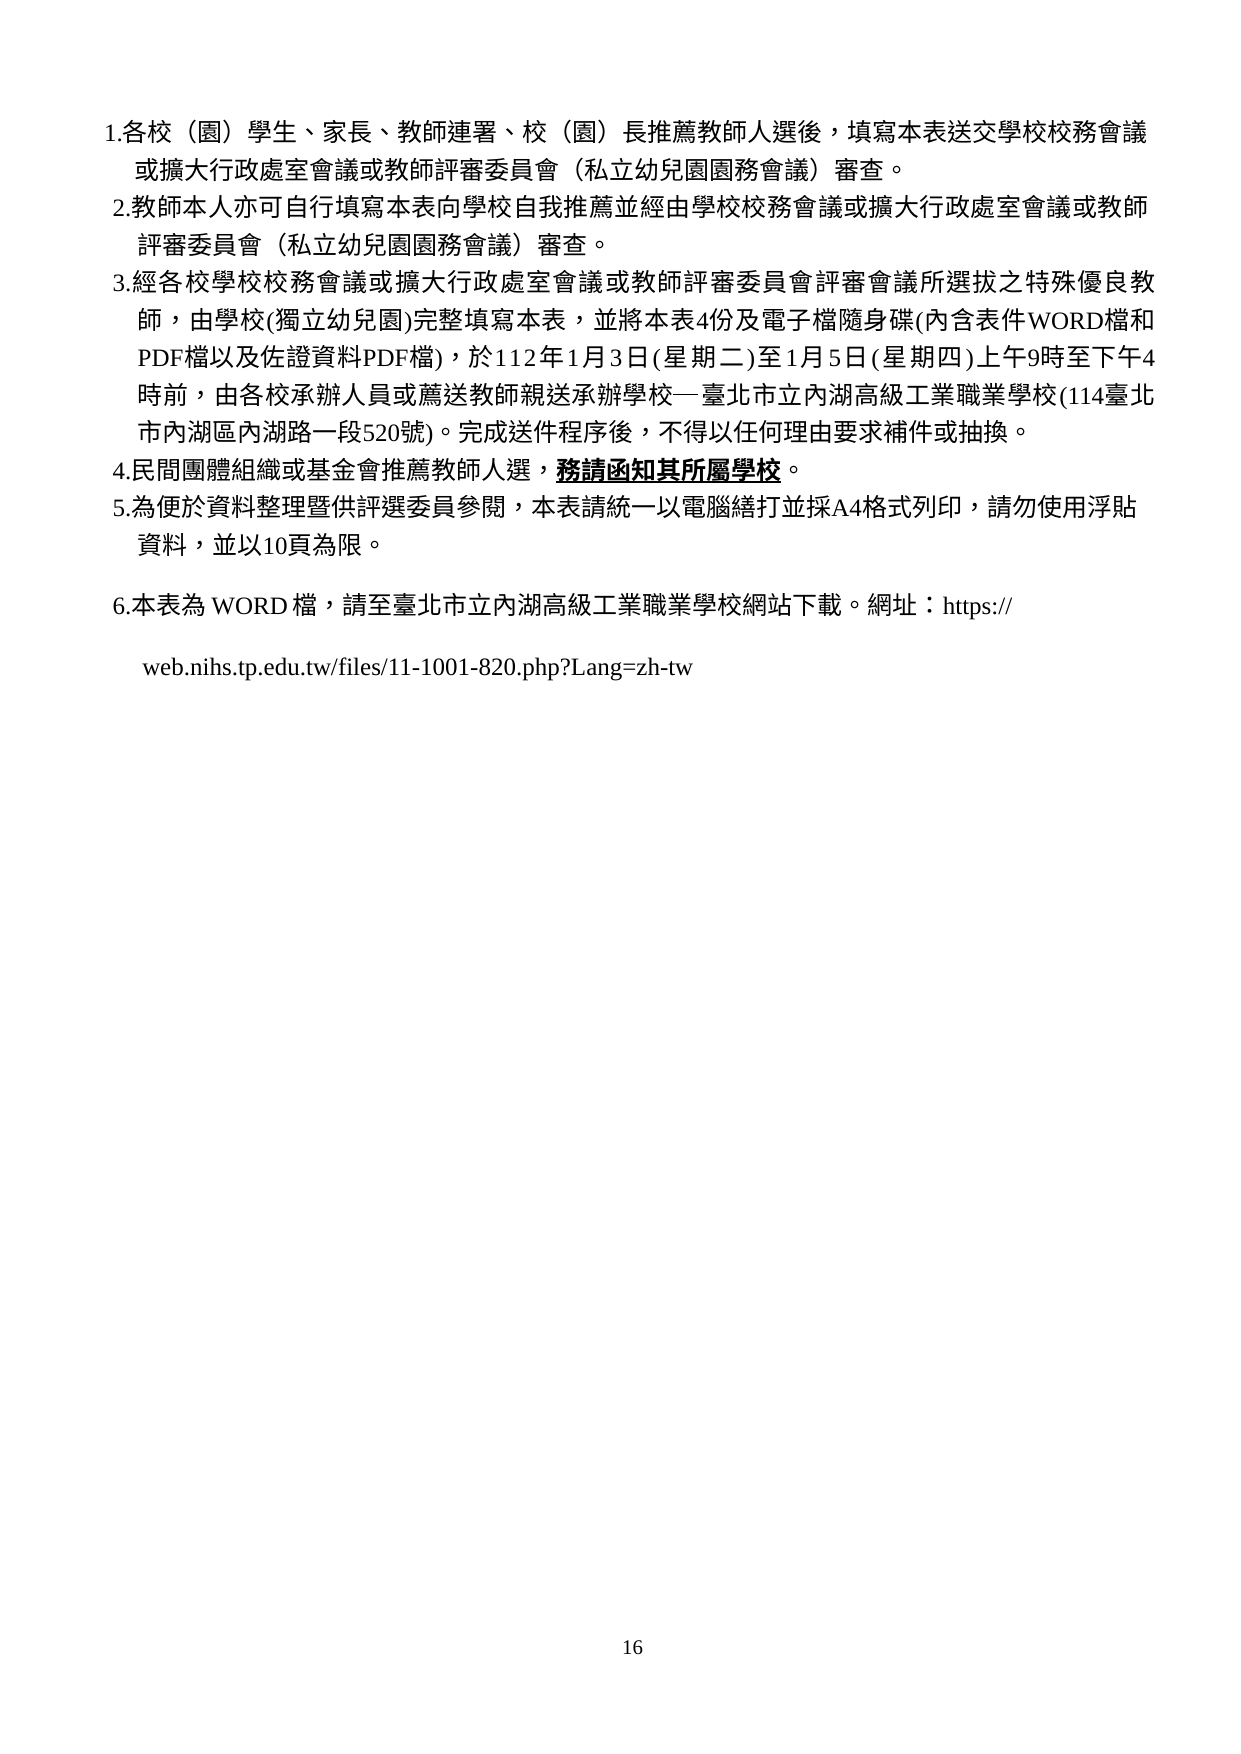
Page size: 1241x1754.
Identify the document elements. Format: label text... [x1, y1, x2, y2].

text 3.經各校學校校務會議或擴大行政處室會議或教師評審委員會評審會議所選拔之特殊優良教師，由學校(獨立幼兒園)完整填寫本表，並將本表4份及電子檔隨身碟(內含表件WORD檔和PDF檔以及佐證資料PDF檔)，於112年1月3日(星期二)至1月5日(星期四)上午9時至下午4時前，由各校承辦人員或薦送教師親送承辦學校─臺北市立內湖高級工業職業學校(114臺北市內湖區內湖路一段520號)。完成送件程序後，不得以任何理由要求補件或抽換。 [112, 262, 1155, 449]
text 2.教師本人亦可自行填寫本表向學校自我推薦並經由學校校務會議或擴大行政處室會議或教師評審委員會（私立幼兒園園務會議）審查。 [112, 187, 1152, 262]
text 1.各校（園）學生、家長、教師連署、校（園）長推薦教師人選後，填寫本表送交學校校務會議或擴大行政處室會議或教師評審委員會（私立幼兒園園務會議）審查。 [98, 112, 1170, 187]
text 4.民間團體組織或基金會推薦教師人選，務請函知其所屬學校。 [112, 449, 1152, 487]
text 6.本表為WORD檔，請至臺北市立內湖高級工業職業學校網站下載。網址：https://web.nihs.tp.edu.tw/files/11-1001-820.php?Lang=zh-tw [112, 562, 1152, 687]
text 5.為便於資料整理暨供評選委員參閱，本表請統一以電腦繕打並採A4格式列印，請勿使用浮貼資料，並以10頁為限。 [112, 487, 1152, 562]
